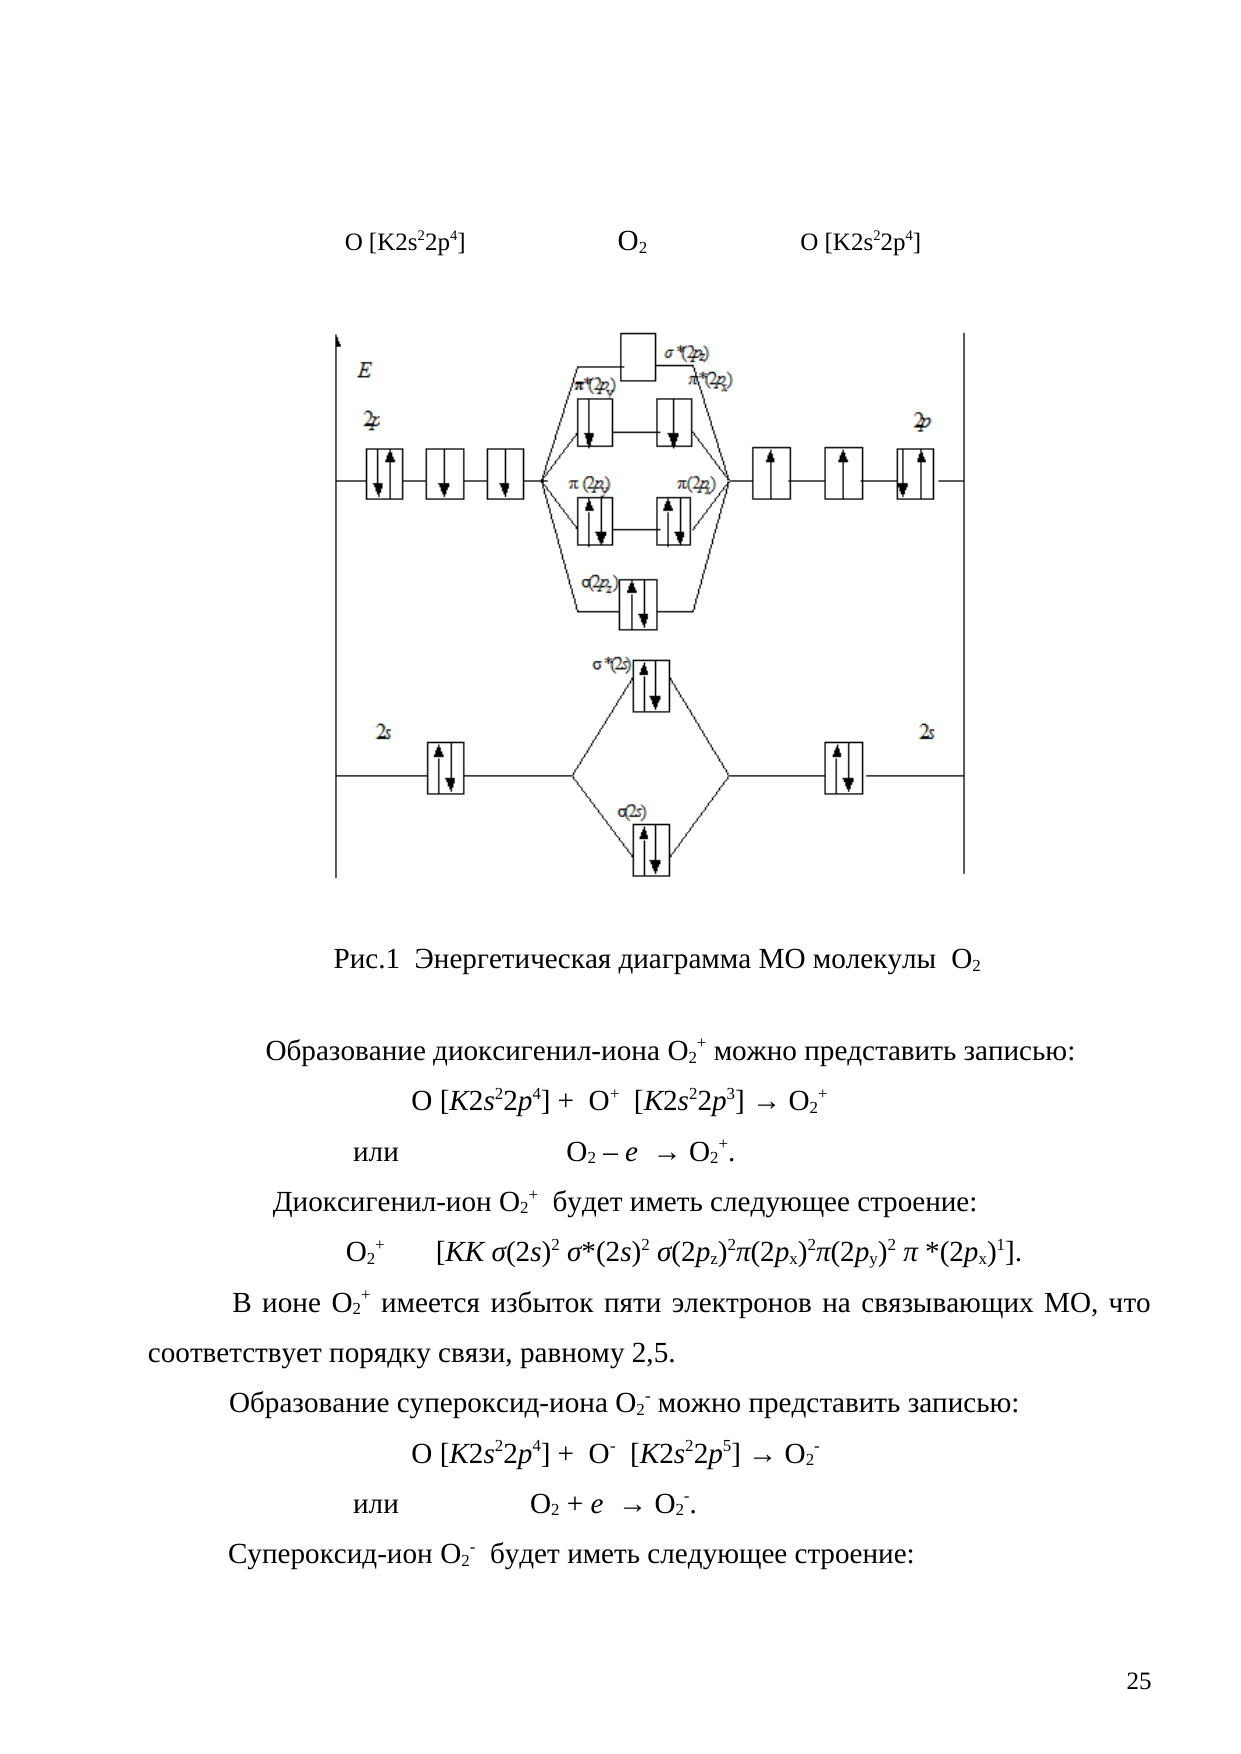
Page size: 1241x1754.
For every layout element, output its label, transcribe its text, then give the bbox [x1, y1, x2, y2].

text O [K2s22p4] O2 O [K2s22p4] [148, 223, 1152, 257]
text Рис.1 Энергетическая диаграмма МО молекулы O2 [148, 941, 1152, 975]
text Образование супероксид-иона O2- можно представить записью: [148, 1385, 1152, 1419]
text В ионе O2+ имеется избыток пяти электронов на связывающих МО, что соответствует порядку связи, равному 2,5. [148, 1285, 1152, 1369]
text Образование диоксигенил-иона O2+ можно представить записью: [148, 1033, 1152, 1067]
text Диоксигенил-ион O2+ будет иметь следующее строение: [148, 1184, 1152, 1218]
text или O2 – e → O2+. [148, 1134, 1152, 1167]
text O [K2s22p4] + O- [K2s22p5] → O2- [148, 1436, 1152, 1469]
text O [K2s22p4] + O+ [K2s22p3] → O2+ [148, 1083, 1152, 1117]
text O2+ [KK σ(2s)2 σ*(2s)2 σ(2pz)2π(2px)2π(2py)2 π *(2px)1]. [148, 1234, 1152, 1268]
text Супероксид-ион O2- будет иметь следующее строение: [148, 1536, 1152, 1570]
text или O2 + e → O2-. [148, 1486, 1152, 1519]
picture [316, 315, 983, 888]
